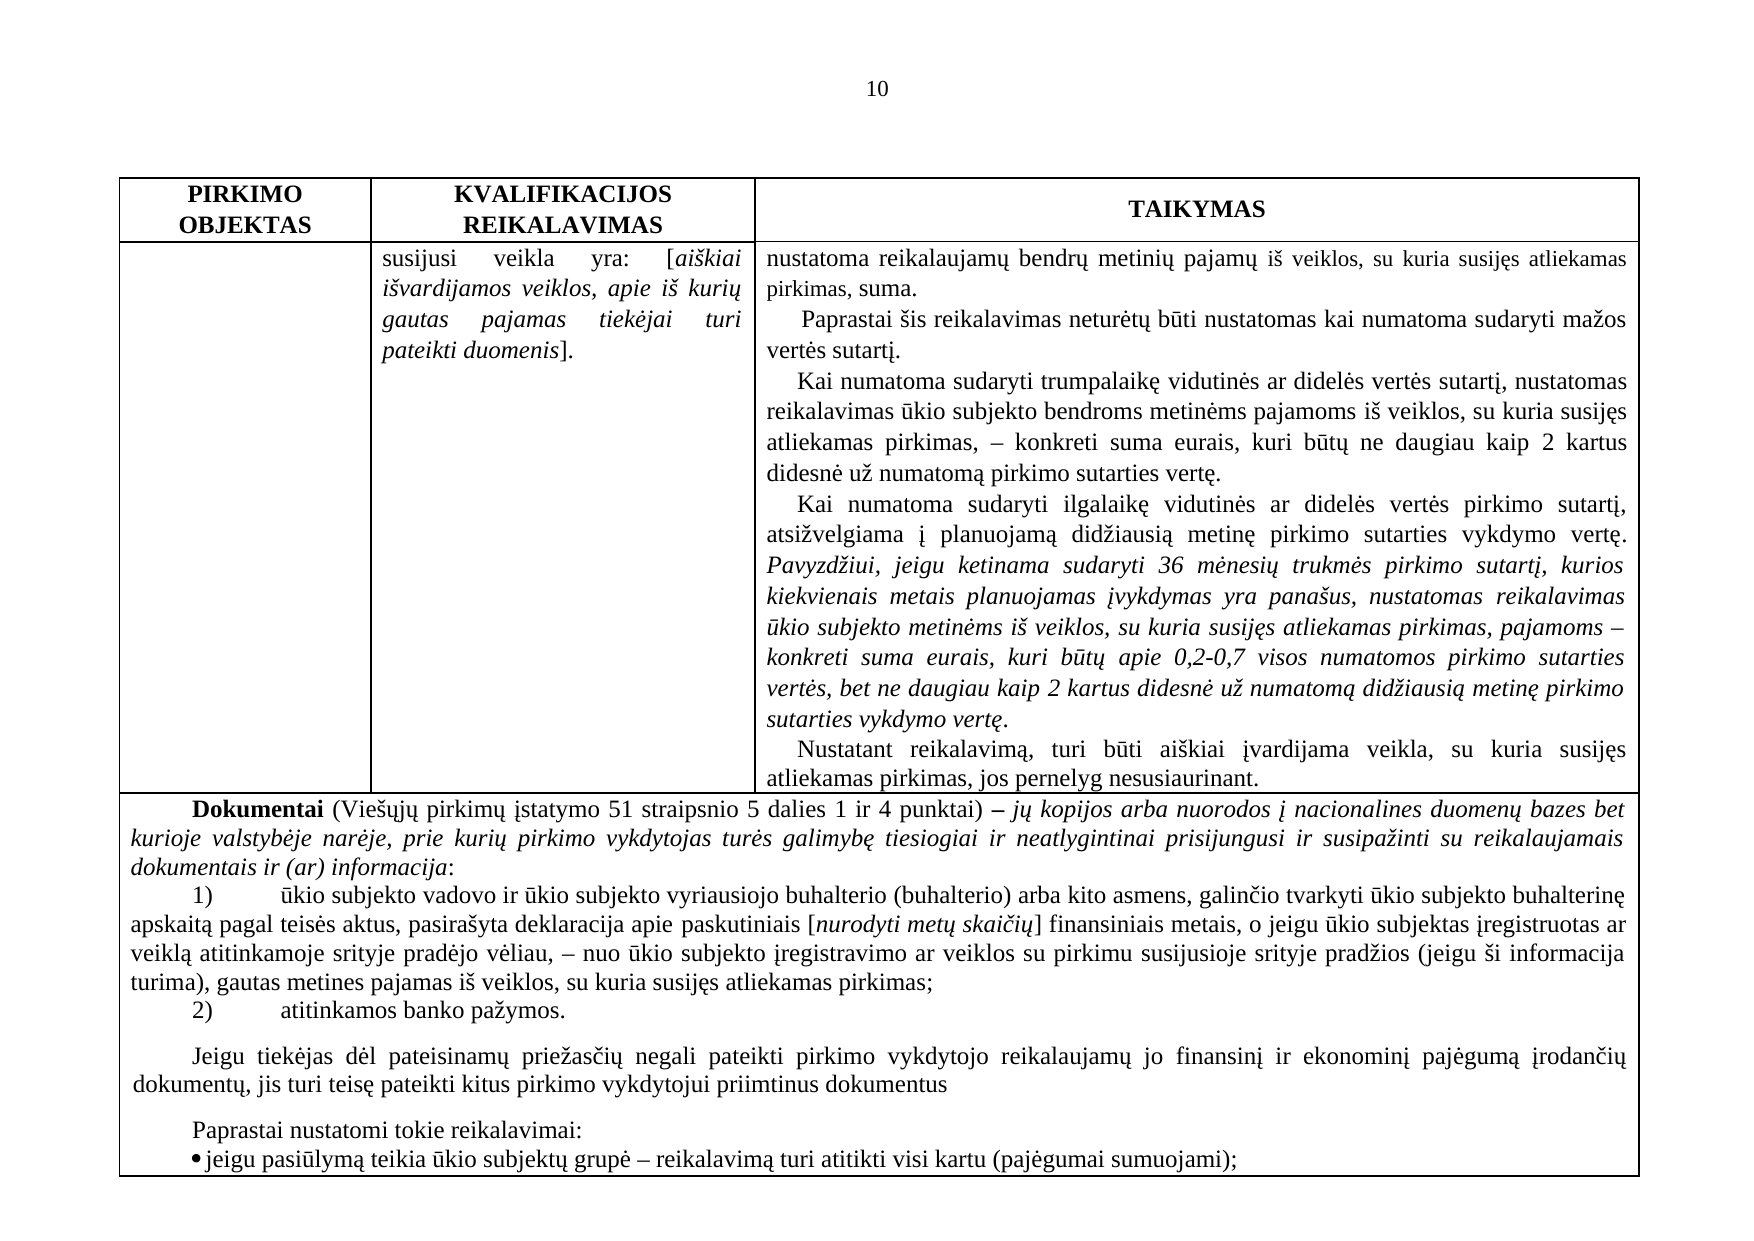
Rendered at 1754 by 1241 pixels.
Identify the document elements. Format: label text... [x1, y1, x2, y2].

table_header KVALIFIKACIJOS REIKALAVIMAS [372, 179, 754, 241]
table_header TAIKYMAS [756, 179, 1638, 241]
table_cell susijusi veikla yra: [aiškiai išvardijamos veiklos, apie iš kurių gautas pajamas tiekėjai turi pateikti duomenis]. [372, 243, 754, 792]
table_header PIRKIMO OBJEKTAS [120, 179, 370, 241]
table_cell Dokumentai (Viešųjų pirkimų įstatymo 51 straipsnio 5 dalies 1 ir 4 punktai) – jų kopijos arba nuorodos į nacionalines duomenų bazes bet kurioje valstybėje narėje, prie kurių pirkimo vykdytojas turės galimybę tiesiogiai ir neatlygintinai prisijungusi ir susipažinti su reikalaujamais dokumentais ir (ar) informacija: 1) ūkio subjekto vadovo ir ūkio subjekto vyriausiojo buhalterio (buhalterio) arba kito asmens, galinčio tvarkyti ūkio subjekto buhalterinę apskaitą pagal teisės aktus, pasirašyta deklaracija apie paskutiniais [nurodyti metų skaičių] finansiniais metais, o jeigu ūkio subjektas įregistruotas ar veiklą atitinkamoje srityje pradėjo vėliau, – nuo ūkio subjekto įregistravimo ar veiklos su pirkimu susijusioje srityje pradžios (jeigu ši informacija turima), gautas metines pajamas iš veiklos, su kuria susijęs atliekamas pirkimas; 2) atitinkamos banko pažymos. Jeigu tiekėjas dėl pateisinamų priežasčių negali pateikti pirkimo vykdytojo reikalaujamų jo finansinį ir ekonominį pajėgumą įrodančių dokumentų, jis turi teisę pateikti kitus pirkimo vykdytojui priimtinus dokumentus Paprastai nustatomi tokie reikalavimai:  jeigu pasiūlymą teikia ūkio subjektų grupė – reikalavimą turi atitikti visi kartu (pajėgumai sumuojami); [120, 794, 1638, 1174]
table_cell [120, 243, 370, 792]
table_cell nustatoma reikalaujamų bendrų metinių pajamų iš veiklos, su kuria susijęs atliekamas pirkimas, suma. Paprastai šis reikalavimas neturėtų būti nustatomas kai numatoma sudaryti mažos vertės sutartį. Kai numatoma sudaryti trumpalaikę vidutinės ar didelės vertės sutartį, nustatomas reikalavimas ūkio subjekto bendroms metinėms pajamoms iš veiklos, su kuria susijęs atliekamas pirkimas, – konkreti suma eurais, kuri būtų ne daugiau kaip 2 kartus didesnė už numatomą pirkimo sutarties vertę. Kai numatoma sudaryti ilgalaikę vidutinės ar didelės vertės pirkimo sutartį, atsižvelgiama į planuojamą didžiausią metinę pirkimo sutarties vykdymo vertę. Pavyzdžiui, jeigu ketinama sudaryti 36 mėnesių trukmės pirkimo sutartį, kurios kiekvienais metais planuojamas įvykdymas yra panašus, nustatomas reikalavimas ūkio subjekto metinėms iš veiklos, su kuria susijęs atliekamas pirkimas, pajamoms – konkreti suma eurais, kuri būtų apie 0,2-0,7 visos numatomos pirkimo sutarties vertės, bet ne daugiau kaip 2 kartus didesnė už numatomą didžiausią metinę pirkimo sutarties vykdymo vertę. Nustatant reikalavimą, turi būti aiškiai įvardijama veikla, su kuria susijęs atliekamas pirkimas, jos pernelyg nesusiaurinant. [756, 242, 1638, 792]
